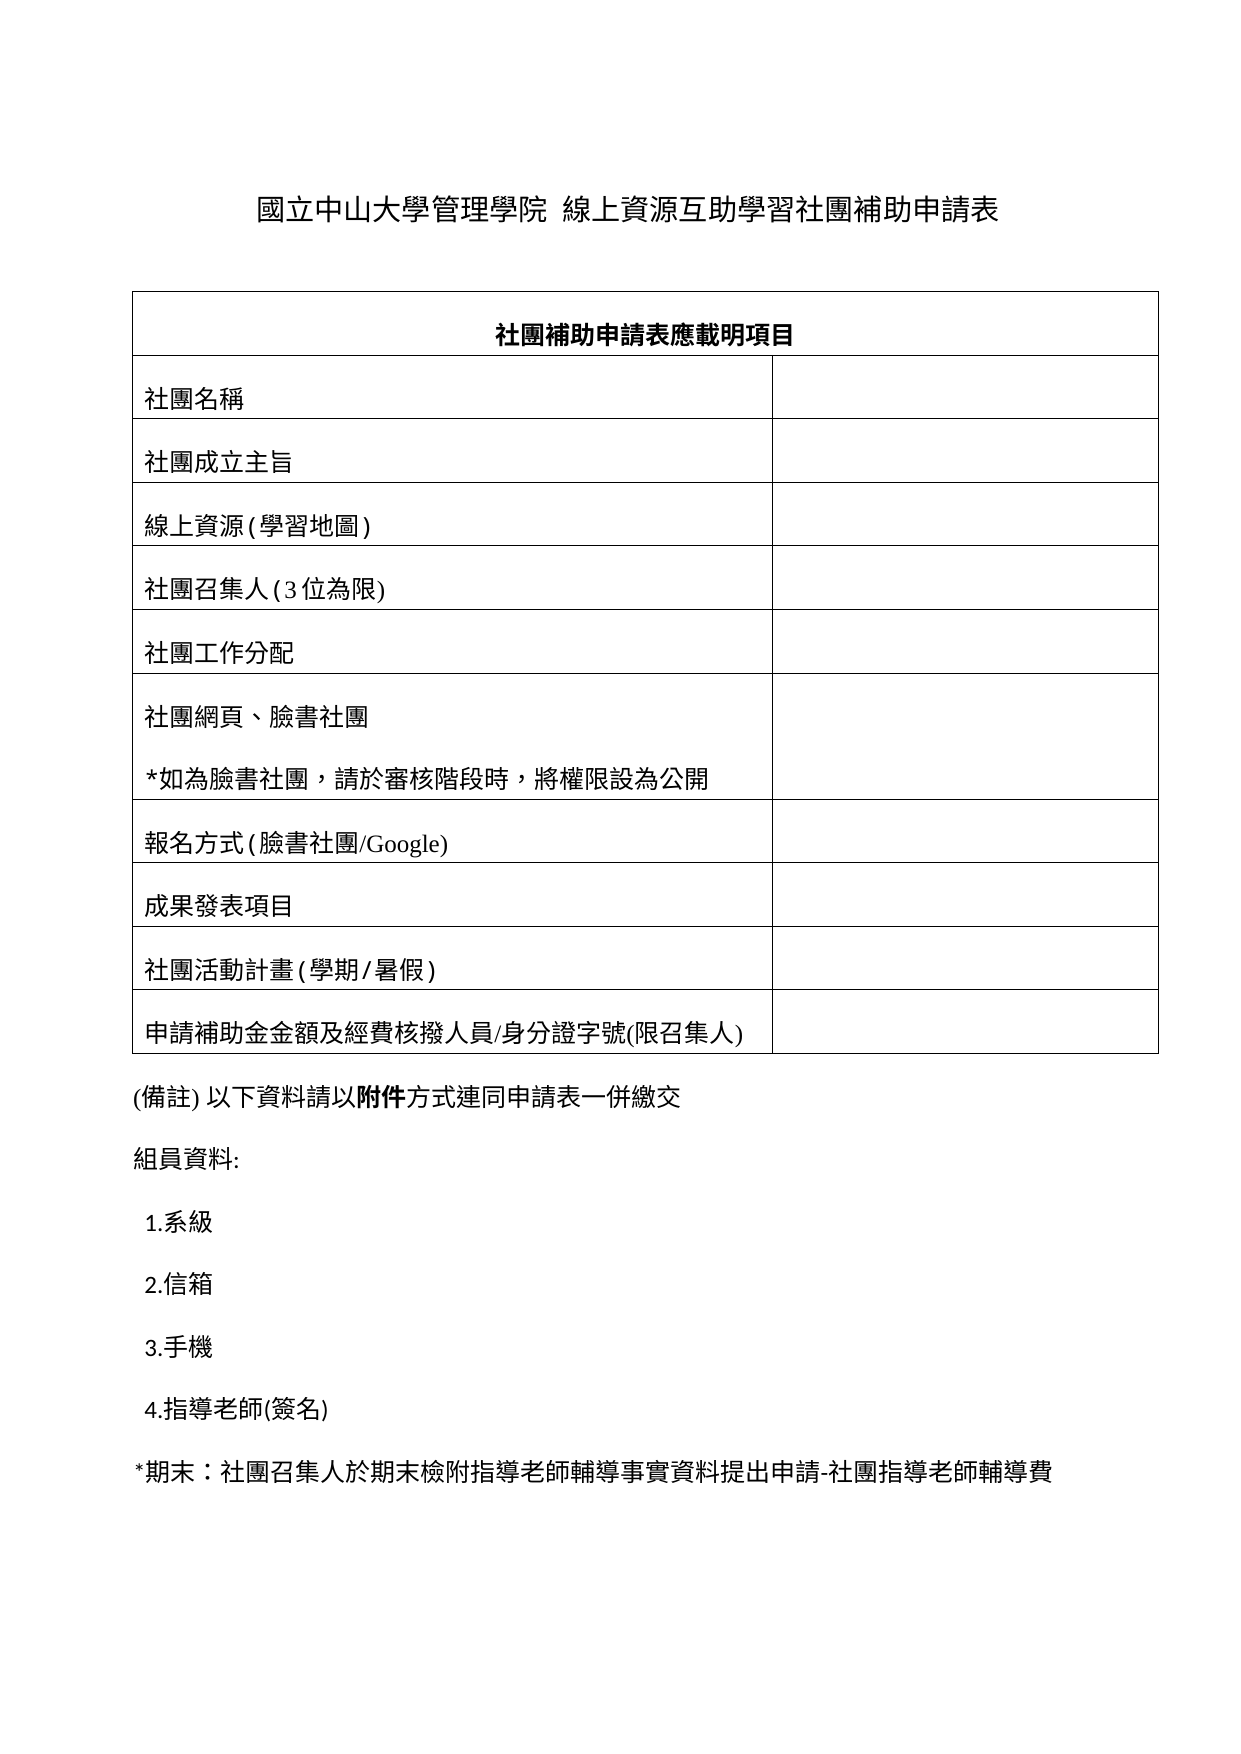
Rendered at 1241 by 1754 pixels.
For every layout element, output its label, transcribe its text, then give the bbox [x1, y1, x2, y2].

text 3.手機 [133, 1304, 1122, 1366]
table_cell [773, 990, 1158, 1053]
text 國立中山大學管理學院 線上資源互助學習社團補助申請表 [133, 166, 1122, 229]
table_cell [773, 610, 1158, 672]
table_cell [773, 419, 1158, 482]
table_header 社團補助申請表應載明項目 [133, 292, 1158, 355]
table_cell [773, 546, 1158, 609]
table_cell 報名方式(臉書社團/Google) [133, 800, 772, 862]
text 1.系級 [133, 1179, 1122, 1241]
table_cell 社團成立主旨 [133, 419, 772, 482]
table_cell [773, 356, 1158, 418]
table_cell 線上資源(學習地圖) [133, 483, 772, 545]
text 4.指導老師(簽名) [133, 1366, 1122, 1429]
table_cell [773, 483, 1158, 545]
text (備註) 以下資料請以附件方式連同申請表一併繳交 [133, 1054, 1122, 1116]
table_cell 社團名稱 [133, 356, 772, 418]
text *期末：社團召集人於期末檢附指導老師輔導事實資料提出申請-社團指導老師輔導費 [133, 1429, 1122, 1491]
table_cell [773, 927, 1158, 989]
table_cell 社團活動計畫(學期/暑假) [133, 927, 772, 989]
table_cell 申請補助金金額及經費核撥人員/身分證字號(限召集人) [133, 990, 772, 1053]
table_cell [773, 800, 1158, 862]
table_cell 社團工作分配 [133, 610, 772, 672]
table_cell [773, 674, 1158, 798]
text 組員資料: [133, 1116, 1122, 1179]
table_cell [773, 863, 1158, 926]
table_cell 社團網頁、臉書社團 *如為臉書社團，請於審核階段時，將權限設為公開 [133, 674, 772, 798]
table_cell 成果發表項目 [133, 863, 772, 926]
table_cell 社團召集人(3位為限) [133, 546, 772, 609]
text 2.信箱 [133, 1241, 1122, 1304]
